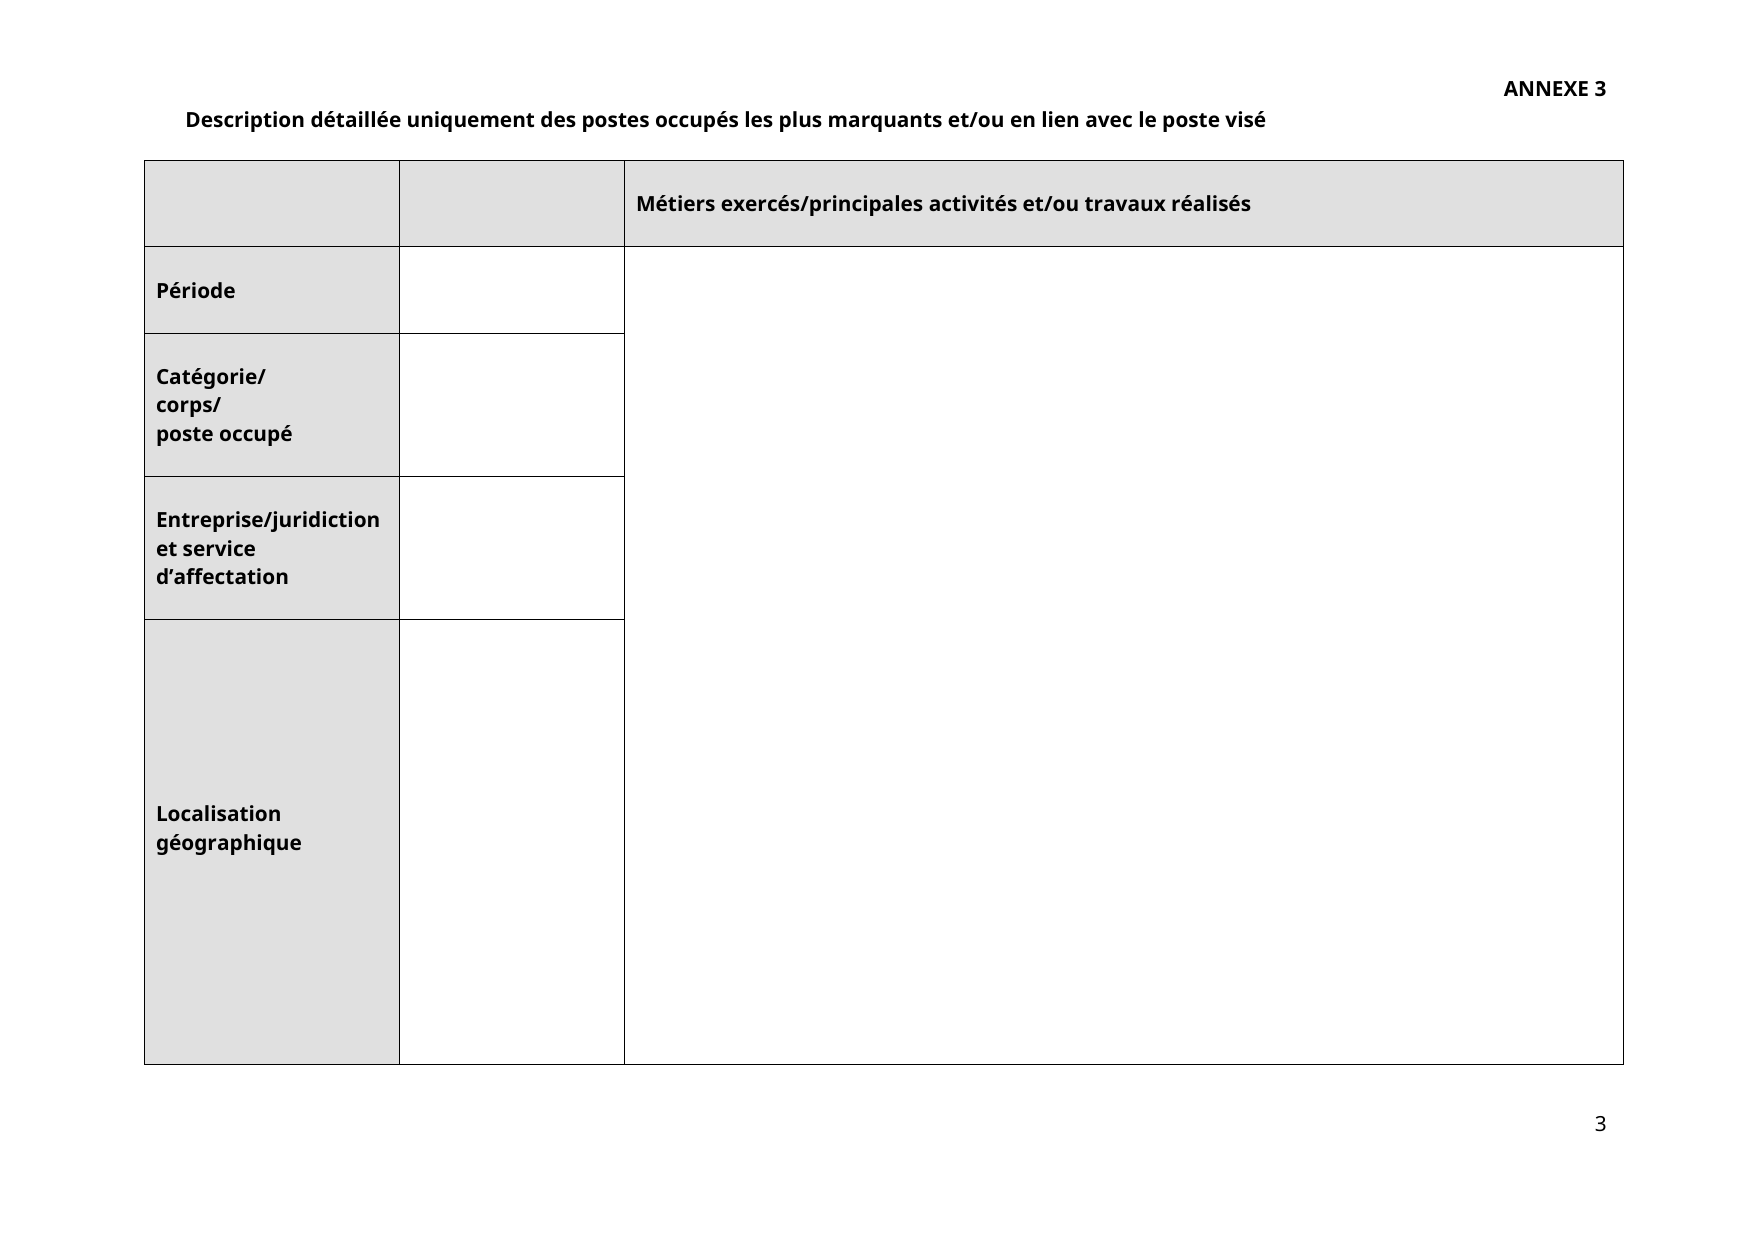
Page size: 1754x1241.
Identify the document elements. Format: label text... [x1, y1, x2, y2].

table_header Métiers exercés/principales activités et/ou travaux réalisés [625, 161, 1623, 246]
text Description détaillée uniquement des postes occupés les plus marquants et/ou en lien avec le poste visé [185, 105, 1617, 133]
table_cell [400, 334, 624, 476]
table_cell [400, 247, 624, 333]
table_header [145, 161, 399, 246]
table_cell Entreprise/juridiction et service d’affectation [145, 477, 399, 619]
table_cell Catégorie/ corps/ poste occupé [145, 334, 399, 476]
table_cell Localisation géographique [145, 620, 399, 1064]
table_cell [625, 247, 1623, 1064]
table_cell [400, 620, 624, 1064]
table_cell [400, 477, 624, 619]
table_header [400, 161, 624, 246]
table_cell Période [145, 247, 399, 333]
